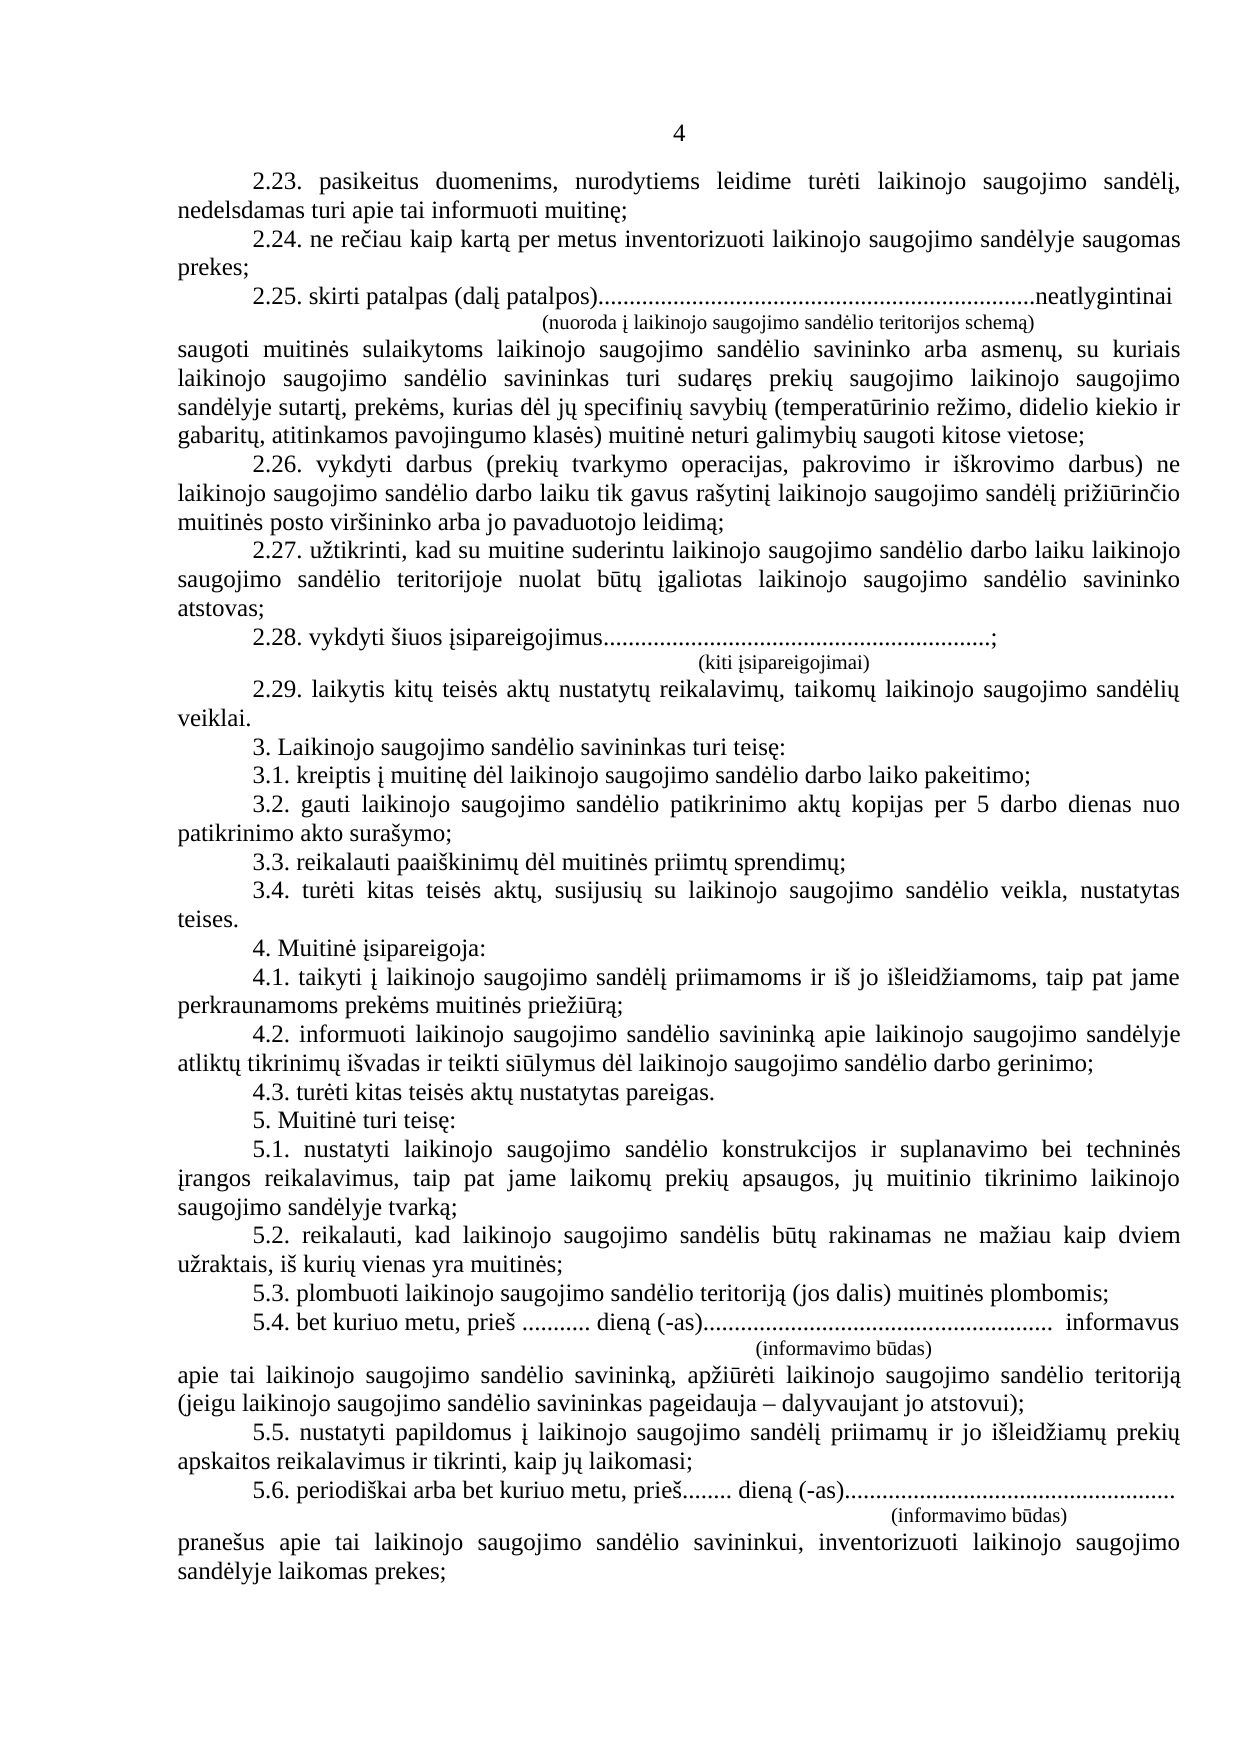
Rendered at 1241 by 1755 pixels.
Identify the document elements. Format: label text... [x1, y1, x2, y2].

text 4. Muitinė įsipareigoja: [177, 933, 1181, 962]
text 5.1. nustatyti laikinojo saugojimo sandėlio konstrukcijos ir suplanavimo bei techninės įrangos reikalavimus, taip pat jame laikomų prekių apsaugos, jų muitinio tikrinimo laikinojo saugojimo sandėlyje tvarką; [177, 1134, 1181, 1221]
text 2.26. vykdyti darbus (prekių tvarkymo operacijas, pakrovimo ir iškrovimo darbus) ne laikinojo saugojimo sandėlio darbo laiku tik gavus rašytinį laikinojo saugojimo sandėlį prižiūrinčio muitinės posto viršininko arba jo pavaduotojo leidimą; [177, 449, 1181, 535]
text 3.4. turėti kitas teisės aktų, susijusių su laikinojo saugojimo sandėlio veikla, nustatytas teises. [177, 876, 1181, 933]
text 3.3. reikalauti paaiškinimų dėl muitinės priimtų sprendimų; [177, 847, 1181, 876]
text 2.23. pasikeitus duomenims, nurodytiems leidime turėti laikinojo saugojimo sandėlį, nedelsdamas turi apie tai informuoti muitinę; [177, 166, 1181, 224]
text 5.2. reikalauti, kad laikinojo saugojimo sandėlis būtų rakinamas ne mažiau kaip dviem užraktais, iš kurių vienas yra muitinės; [177, 1221, 1181, 1278]
text 2.25. skirti patalpas (dalį patalpos)......................................................................neatlygintinai [177, 281, 1181, 310]
text 5.6. periodiškai arba bet kuriuo metu, prieš........ dieną (-as)..................................................... [177, 1475, 1181, 1503]
text 2.27. užtikrinti, kad su muitine suderintu laikinojo saugojimo sandėlio darbo laiku laikinojo saugojimo sandėlio teritorijoje nuolat būtų įgaliotas laikinojo saugojimo sandėlio savininko atstovas; [177, 535, 1181, 622]
text 3.1. kreiptis į muitinę dėl laikinojo saugojimo sandėlio darbo laiko pakeitimo; [177, 761, 1181, 789]
text saugoti muitinės sulaikytoms laikinojo saugojimo sandėlio savininko arba asmenų, su kuriais laikinojo saugojimo sandėlio savininkas turi sudaręs prekių saugojimo laikinojo saugojimo sandėlyje sutartį, prekėms, kurias dėl jų specifinių savybių (temperatūrinio režimo, didelio kiekio ir gabaritų, atitinkamos pavojingumo klasės) muitinė neturi galimybių saugoti kitose vietose; [177, 334, 1181, 449]
text 5. Muitinė turi teisę: [177, 1106, 1181, 1134]
text 5.4. bet kuriuo metu, prieš ........... dieną (-as)........................................................ informavus [177, 1307, 1181, 1336]
text 2.28. vykdyti šiuos įsipareigojimus..............................................................; [177, 622, 1181, 650]
text 2.29. laikytis kitų teisės aktų nustatytų reikalavimų, taikomų laikinojo saugojimo sandėlių veiklai. [177, 674, 1181, 732]
text pranešus apie tai laikinojo saugojimo sandėlio savininkui, inventorizuoti laikinojo saugojimo sandėlyje laikomas prekes; [177, 1527, 1181, 1585]
text (informavimo būdas) [177, 1503, 1181, 1527]
text 3.2. gauti laikinojo saugojimo sandėlio patikrinimo aktų kopijas per 5 darbo dienas nuo patikrinimo akto surašymo; [177, 789, 1181, 847]
text (kiti įsipareigojimai) [177, 650, 1181, 674]
text apie tai laikinojo saugojimo sandėlio savininką, apžiūrėti laikinojo saugojimo sandėlio teritoriją (jeigu laikinojo saugojimo sandėlio savininkas pageidauja – dalyvaujant jo atstovui); [177, 1360, 1181, 1417]
text 5.3. plombuoti laikinojo saugojimo sandėlio teritoriją (jos dalis) muitinės plombomis; [177, 1278, 1181, 1307]
text 2.24. ne rečiau kaip kartą per metus inventorizuoti laikinojo saugojimo sandėlyje saugomas prekes; [177, 224, 1181, 281]
text (informavimo būdas) [177, 1336, 1181, 1360]
text 4.2. informuoti laikinojo saugojimo sandėlio savininką apie laikinojo saugojimo sandėlyje atliktų tikrinimų išvadas ir teikti siūlymus dėl laikinojo saugojimo sandėlio darbo gerinimo; [177, 1019, 1181, 1077]
text (nuoroda į laikinojo saugojimo sandėlio teritorijos schemą) [177, 310, 1181, 334]
text 4.1. taikyti į laikinojo saugojimo sandėlį priimamoms ir iš jo išleidžiamoms, taip pat jame perkraunamoms prekėms muitinės priežiūrą; [177, 962, 1181, 1019]
text 5.5. nustatyti papildomus į laikinojo saugojimo sandėlį priimamų ir jo išleidžiamų prekių apskaitos reikalavimus ir tikrinti, kaip jų laikomasi; [177, 1417, 1181, 1475]
text 3. Laikinojo saugojimo sandėlio savininkas turi teisę: [177, 732, 1181, 761]
text 4.3. turėti kitas teisės aktų nustatytas pareigas. [177, 1077, 1181, 1106]
